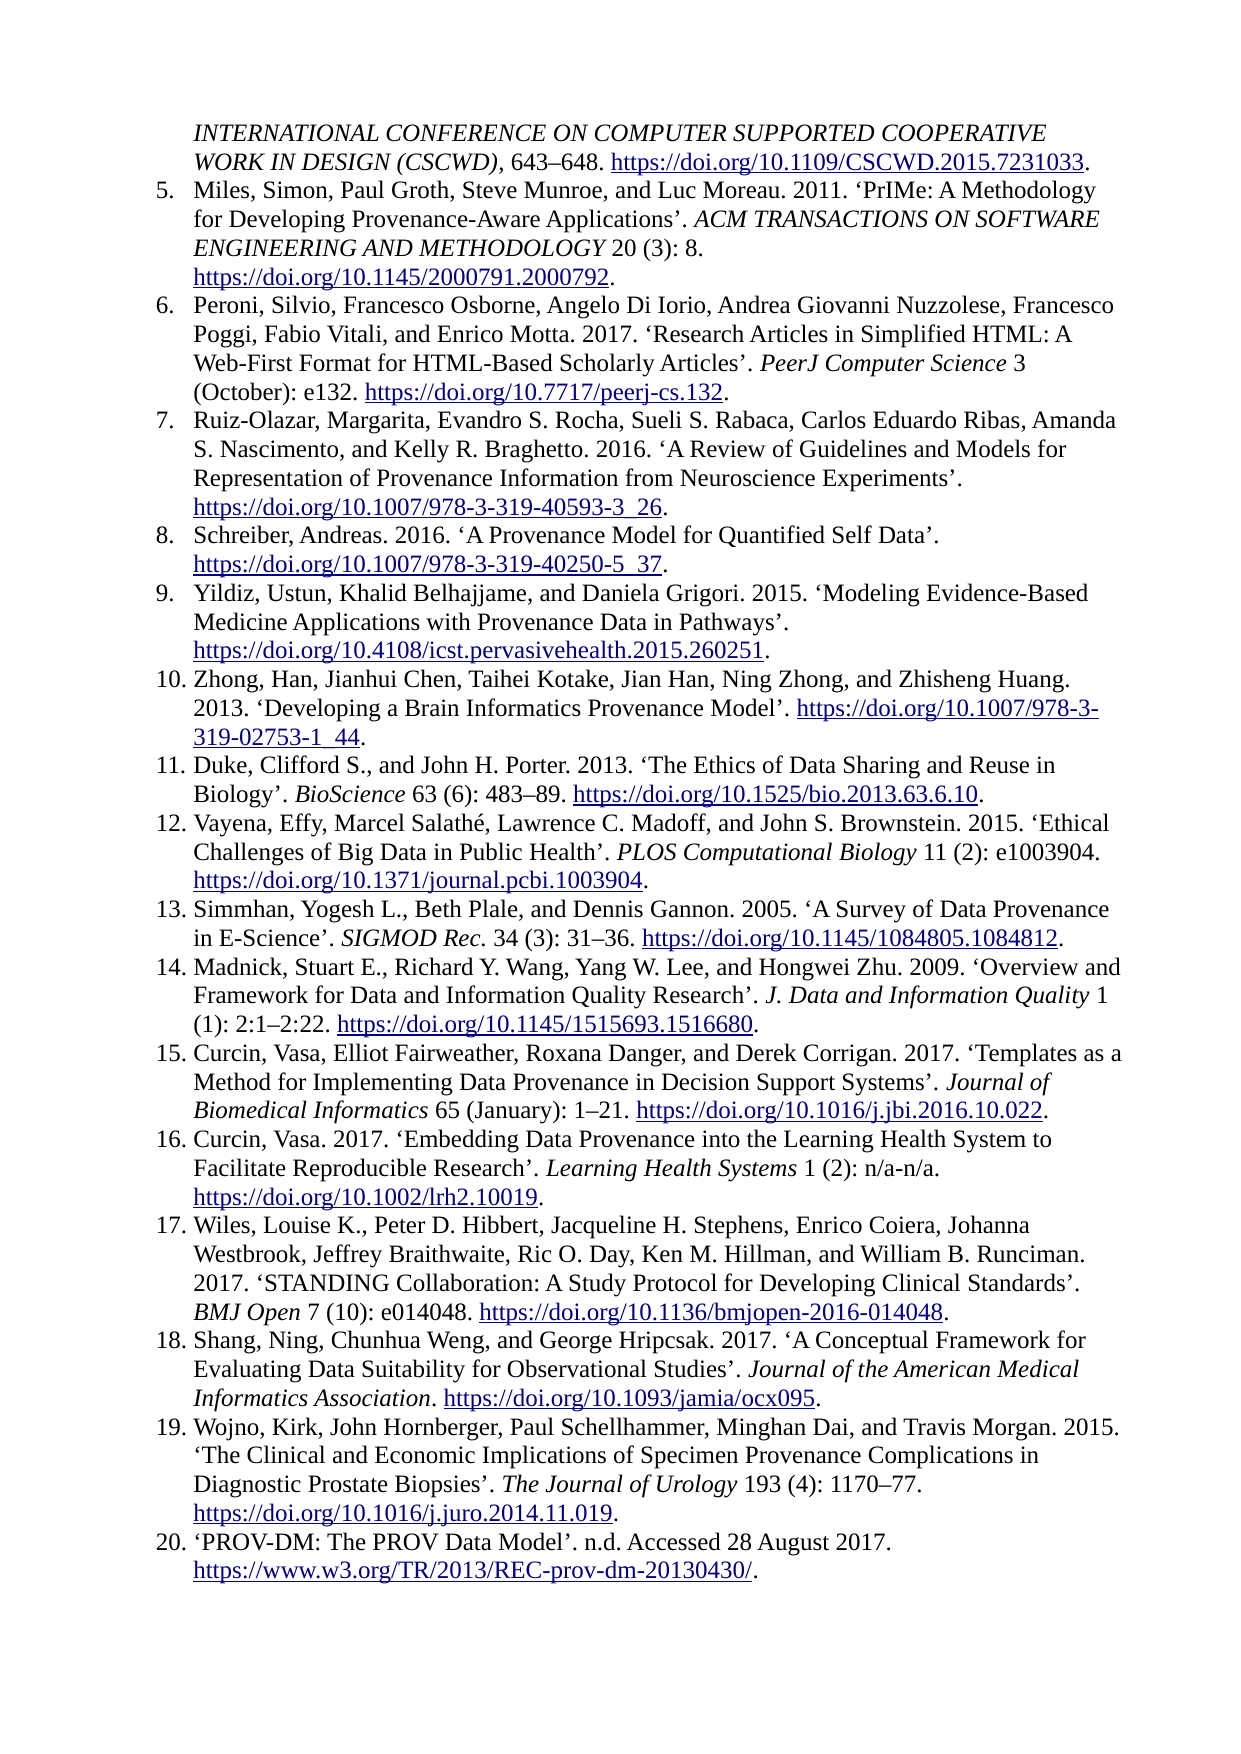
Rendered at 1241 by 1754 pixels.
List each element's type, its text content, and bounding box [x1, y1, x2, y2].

list Ruiz-Olazar, Margarita, Evandro S. Rocha, Sueli S. Rabaca, Carlos Eduardo Ribas, Amanda S. Nascimento, and Kelly R. Braghetto. 2016. ‘A Review of Guidelines and Models for Representation of Provenance Information from Neuroscience Experiments’. https://doi.org/10.1007/978-3-319-40593-3_26. [156, 406, 1122, 521]
list Yildiz, Ustun, Khalid Belhajjame, and Daniela Grigori. 2015. ‘Modeling Evidence-Based Medicine Applications with Provenance Data in Pathways’. https://doi.org/10.4108/icst.pervasivehealth.2015.260251. [156, 578, 1122, 664]
list Wiles, Louise K., Peter D. Hibbert, Jacqueline H. Stephens, Enrico Coiera, Johanna Westbrook, Jeffrey Braithwaite, Ric O. Day, Ken M. Hillman, and William B. Runciman. 2017. ‘STANDING Collaboration: A Study Protocol for Developing Clinical Standards’. BMJ Open 7 (10): e014048. https://doi.org/10.1136/bmjopen-2016-014048. [156, 1211, 1122, 1326]
list Shang, Ning, Chunhua Weng, and George Hripcsak. 2017. ‘A Conceptual Framework for Evaluating Data Suitability for Observational Studies’. Journal of the American Medical Informatics Association. https://doi.org/10.1093/jamia/ocx095. [156, 1326, 1122, 1412]
list ‘PROV-DM: The PROV Data Model’. n.d. Accessed 28 August 2017. https://www.w3.org/TR/2013/REC-prov-dm-20130430/. [156, 1527, 1122, 1584]
list Schreiber, Andreas. 2016. ‘A Provenance Model for Quantified Self Data’. https://doi.org/10.1007/978-3-319-40250-5_37. [156, 521, 1122, 578]
list Miles, Simon, Paul Groth, Steve Munroe, and Luc Moreau. 2011. ‘PrIMe: A Methodology for Developing Provenance-Aware Applications’. ACM TRANSACTIONS ON SOFTWARE ENGINEERING AND METHODOLOGY 20 (3): 8. https://doi.org/10.1145/2000791.2000792. [156, 176, 1122, 291]
list Simmhan, Yogesh L., Beth Plale, and Dennis Gannon. 2005. ‘A Survey of Data Provenance in E-Science’. SIGMOD Rec. 34 (3): 31–36. https://doi.org/10.1145/1084805.1084812. [156, 894, 1122, 952]
list Wojno, Kirk, John Hornberger, Paul Schellhammer, Minghan Dai, and Travis Morgan. 2015. ‘The Clinical and Economic Implications of Specimen Provenance Complications in Diagnostic Prostate Biopsies’. The Journal of Urology 193 (4): 1170–77. https://doi.org/10.1016/j.juro.2014.11.019. [156, 1412, 1122, 1527]
list INTERNATIONAL CONFERENCE ON COMPUTER SUPPORTED COOPERATIVE WORK IN DESIGN (CSCWD), 643–648. https://doi.org/10.1109/CSCWD.2015.7231033. [156, 118, 1122, 176]
list Curcin, Vasa, Elliot Fairweather, Roxana Danger, and Derek Corrigan. 2017. ‘Templates as a Method for Implementing Data Provenance in Decision Support Systems’. Journal of Biomedical Informatics 65 (January): 1–21. https://doi.org/10.1016/j.jbi.2016.10.022. [156, 1038, 1122, 1124]
list Curcin, Vasa. 2017. ‘Embedding Data Provenance into the Learning Health System to Facilitate Reproducible Research’. Learning Health Systems 1 (2): n/a-n/a. https://doi.org/10.1002/lrh2.10019. [156, 1124, 1122, 1211]
list Zhong, Han, Jianhui Chen, Taihei Kotake, Jian Han, Ning Zhong, and Zhisheng Huang. 2013. ‘Developing a Brain Informatics Provenance Model’. https://doi.org/10.1007/978-3-319-02753-1_44. [156, 664, 1122, 751]
list Madnick, Stuart E., Richard Y. Wang, Yang W. Lee, and Hongwei Zhu. 2009. ‘Overview and Framework for Data and Information Quality Research’. J. Data and Information Quality 1 (1): 2:1–2:22. https://doi.org/10.1145/1515693.1516680. [156, 952, 1122, 1038]
list Peroni, Silvio, Francesco Osborne, Angelo Di Iorio, Andrea Giovanni Nuzzolese, Francesco Poggi, Fabio Vitali, and Enrico Motta. 2017. ‘Research Articles in Simplified HTML: A Web-First Format for HTML-Based Scholarly Articles’. PeerJ Computer Science 3 (October): e132. https://doi.org/10.7717/peerj-cs.132. [156, 291, 1122, 406]
list Duke, Clifford S., and John H. Porter. 2013. ‘The Ethics of Data Sharing and Reuse in Biology’. BioScience 63 (6): 483–89. https://doi.org/10.1525/bio.2013.63.6.10. [156, 751, 1122, 808]
list Vayena, Effy, Marcel Salathé, Lawrence C. Madoff, and John S. Brownstein. 2015. ‘Ethical Challenges of Big Data in Public Health’. PLOS Computational Biology 11 (2): e1003904. https://doi.org/10.1371/journal.pcbi.1003904. [156, 808, 1122, 894]
